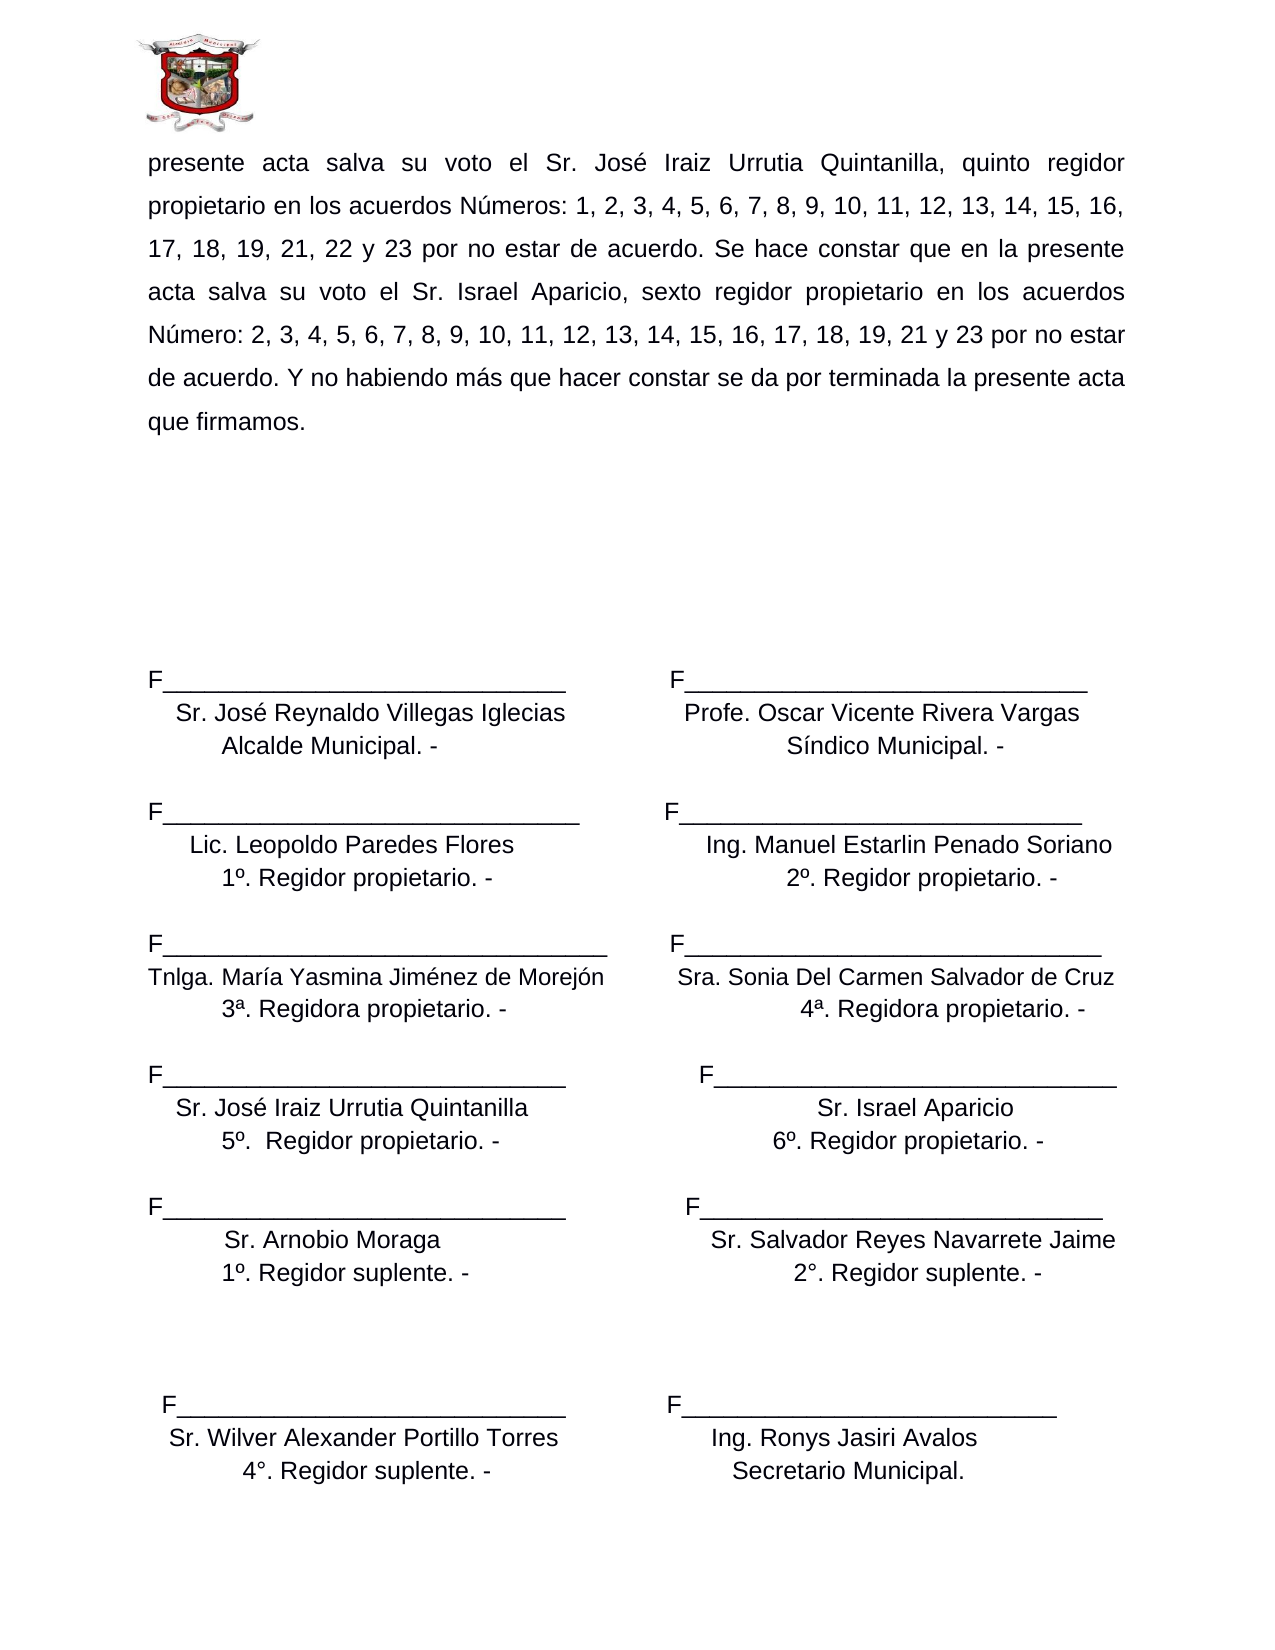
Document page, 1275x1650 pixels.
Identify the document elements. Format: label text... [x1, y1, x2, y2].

text 4°. Regidor suplente. - Secretario Municipal. [148, 1456, 1127, 1485]
text F____________________________ F___________________________ [148, 1390, 1127, 1419]
text Sr. José Iraiz Urrutia Quintanilla Sr. Israel Aparicio [148, 1093, 1127, 1122]
text F______________________________ F_____________________________ [148, 797, 1127, 826]
text F_____________________________ F_____________________________ [148, 1060, 1127, 1089]
text Lic. Leopoldo Paredes Flores Ing. Manuel Estarlin Penado Soriano [148, 830, 1127, 859]
text F_____________________________ F_____________________________ [148, 1192, 1127, 1221]
text Sr. Arnobio Moraga Sr. Salvador Reyes Navarrete Jaime [148, 1225, 1127, 1254]
text 1º. Regidor suplente. - 2°. Regidor suplente. - [148, 1258, 1127, 1287]
text presente acta salva su voto el Sr. José Iraiz Urrutia Quintanilla, quinto regidor propietario en los acuerdos Números: 1, 2, 3, 4, 5, 6, 7, 8, 9, 10, 11, 12, 13, 14, 15, 16, 17, 18, 19, 21, 22 y 23 por no estar de acuerdo. Se hace constar que en la presente acta salva su voto el Sr. Israel Aparicio, sexto regidor propietario en los acuerdos Número: 2, 3, 4, 5, 6, 7, 8, 9, 10, 11, 12, 13, 14, 15, 16, 17, 18, 19, 21 y 23 por no estar de acuerdo. Y no habiendo más que hacer constar se da por terminada la presente acta que firmamos. [148, 148, 1127, 435]
text 1º. Regidor propietario. - 2º. Regidor propietario. - [148, 863, 1127, 892]
text F_____________________________ F_____________________________ [148, 665, 1127, 694]
text Sr. Wilver Alexander Portillo Torres Ing. Ronys Jasiri Avalos [148, 1423, 1127, 1452]
text Tnlga. María Yasmina Jiménez de Morejón Sra. Sonia Del Carmen Salvador de Cruz [148, 962, 1127, 990]
text 5º. Regidor propietario. - 6º. Regidor propietario. - [148, 1126, 1127, 1155]
text Alcalde Municipal. - Síndico Municipal. - [148, 731, 1127, 760]
text F________________________________ F______________________________ [148, 929, 1127, 958]
text 3ª. Regidora propietario. - 4ª. Regidora propietario. - [148, 994, 1127, 1023]
text Sr. José Reynaldo Villegas Iglecias Profe. Oscar Vicente Rivera Vargas [148, 698, 1127, 727]
